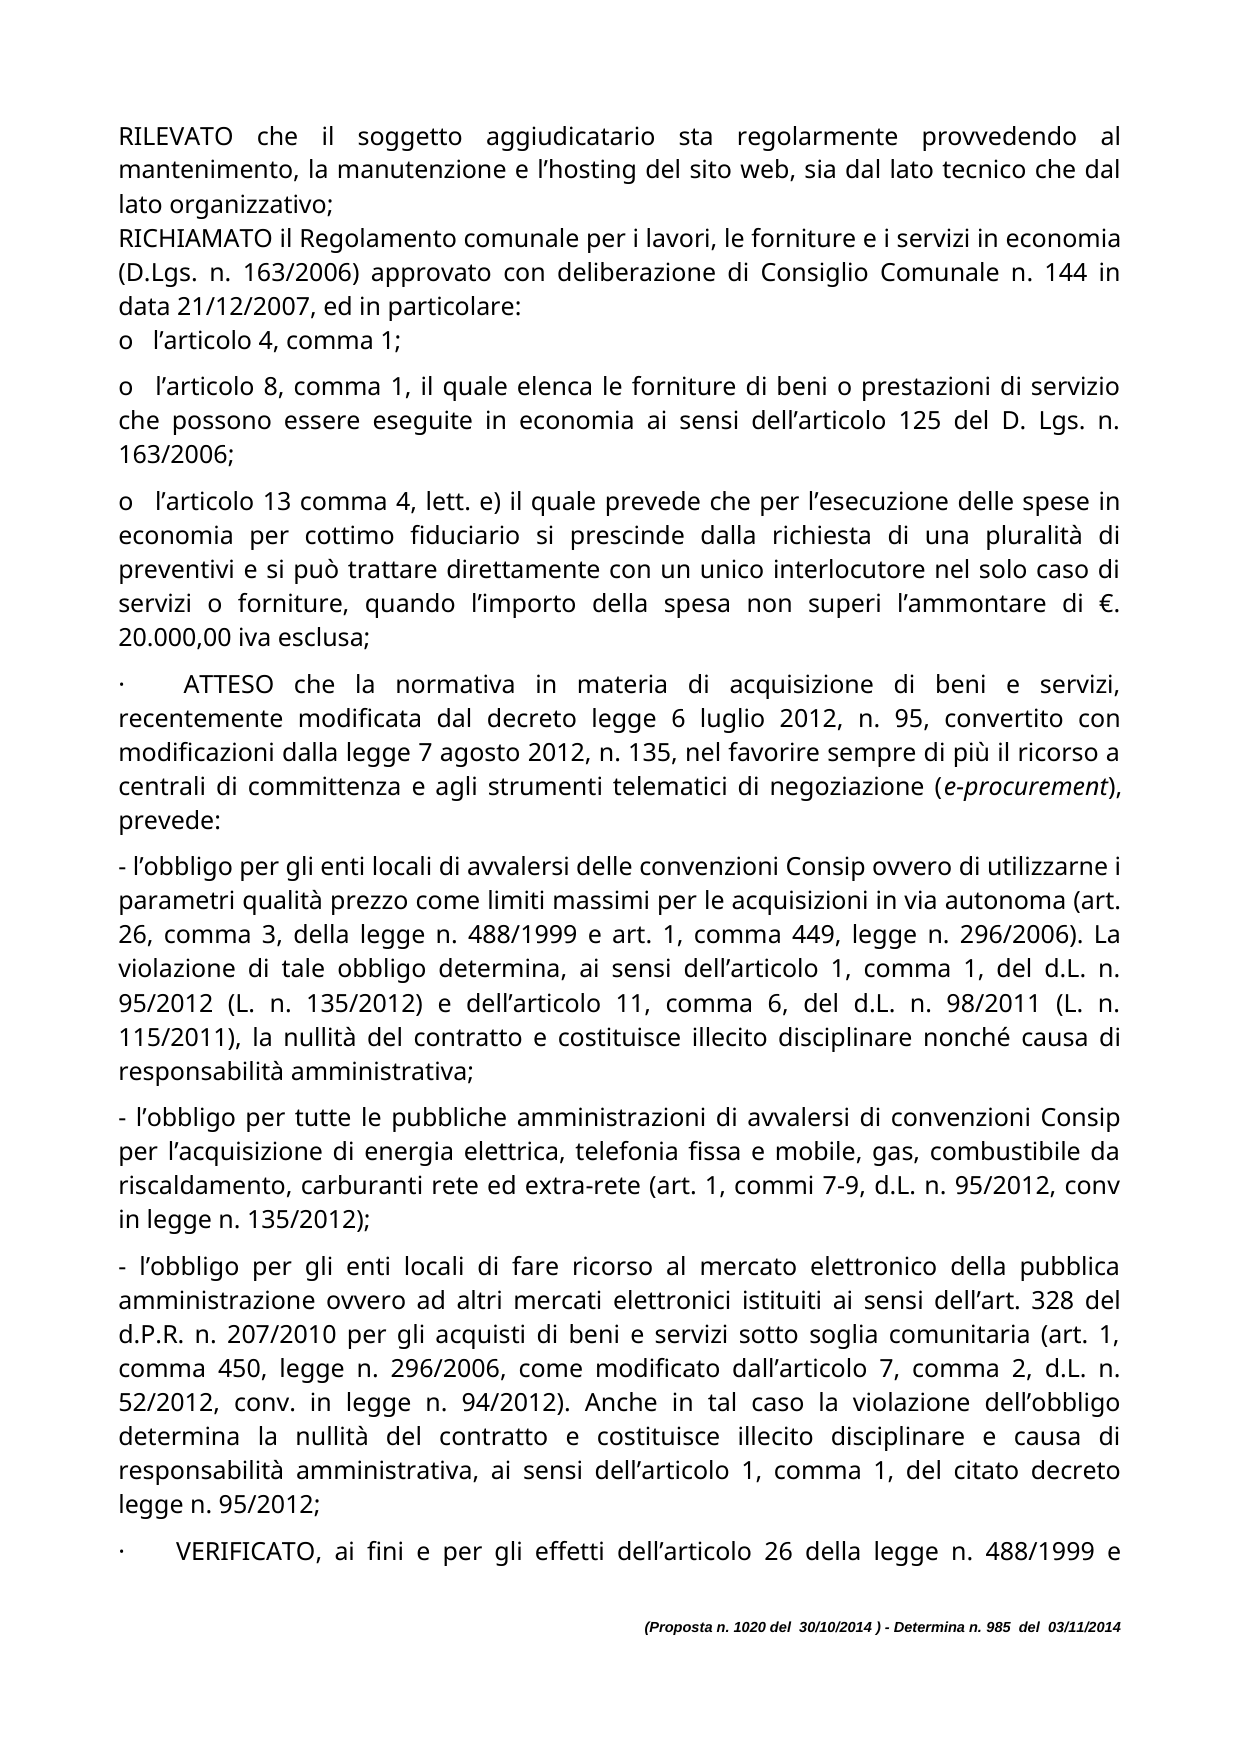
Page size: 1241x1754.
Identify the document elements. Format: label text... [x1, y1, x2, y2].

text o l’articolo 8, comma 1, il quale elenca le forniture di beni o prestazioni di servizio che possono essere eseguite in economia ai sensi dell’articolo 125 del D. Lgs. n. 163/2006; [118, 369, 1122, 471]
text RILEVATO che il soggetto aggiudicatario sta regolarmente provvedendo al mantenimento, la manutenzione e l’hosting del sito web, sia dal lato tecnico che dal lato organizzativo; [118, 118, 1122, 220]
text - l’obbligo per gli enti locali di avvalersi delle convenzioni Consip ovvero di utilizzarne i parametri qualità prezzo come limiti massimi per le acquisizioni in via autonoma (art. 26, comma 3, della legge n. 488/1999 e art. 1, comma 449, legge n. 296/2006). La violazione di tale obbligo determina, ai sensi dell’articolo 1, comma 1, del d.L. n. 95/2012 (L. n. 135/2012) e dell’articolo 11, comma 6, del d.L. n. 98/2011 (L. n. 115/2011), la nullità del contratto e costituisce illecito disciplinare nonché causa di responsabilità amministrativa; [118, 849, 1122, 1087]
text - l’obbligo per tutte le pubbliche amministrazioni di avvalersi di convenzioni Consip per l’acquisizione di energia elettrica, telefonia fissa e mobile, gas, combustibile da riscaldamento, carburanti rete ed extra-rete (art. 1, commi 7-9, d.L. n. 95/2012, conv in legge n. 135/2012); [118, 1100, 1122, 1236]
text RICHIAMATO il Regolamento comunale per i lavori, le forniture e i servizi in economia (D.Lgs. n. 163/2006) approvato con deliberazione di Consiglio Comunale n. 144 in data 21/12/2007, ed in particolare: [118, 220, 1122, 322]
text - l’obbligo per gli enti locali di fare ricorso al mercato elettronico della pubblica amministrazione ovvero ad altri mercati elettronici istituiti ai sensi dell’art. 328 del d.P.R. n. 207/2010 per gli acquisti di beni e servizi sotto soglia comunitaria (art. 1, comma 450, legge n. 296/2006, come modificato dall’articolo 7, comma 2, d.L. n. 52/2012, conv. in legge n. 94/2012). Anche in tal caso la violazione dell’obbligo determina la nullità del contratto e costituisce illecito disciplinare e causa di responsabilità amministrativa, ai sensi dell’articolo 1, comma 1, del citato decreto legge n. 95/2012; [118, 1248, 1122, 1521]
text o l’articolo 4, comma 1; [118, 322, 1122, 357]
text · VERIFICATO, ai fini e per gli effetti dell’articolo 26 della legge n. 488/1999 e [118, 1533, 1122, 1567]
text · ATTESO che la normativa in materia di acquisizione di beni e servizi, recentemente modificata dal decreto legge 6 luglio 2012, n. 95, convertito con modificazioni dalla legge 7 agosto 2012, n. 135, nel favorire sempre di più il ricorso a centrali di committenza e agli strumenti telematici di negoziazione (e-procurement), prevede: [118, 666, 1122, 837]
text o l’articolo 13 comma 4, lett. e) il quale prevede che per l’esecuzione delle spese in economia per cottimo fiduciario si prescinde dalla richiesta di una pluralità di preventivi e si può trattare direttamente con un unico interlocutore nel solo caso di servizi o forniture, quando l’importo della spesa non superi l’ammontare di €. 20.000,00 iva esclusa; [118, 483, 1122, 654]
